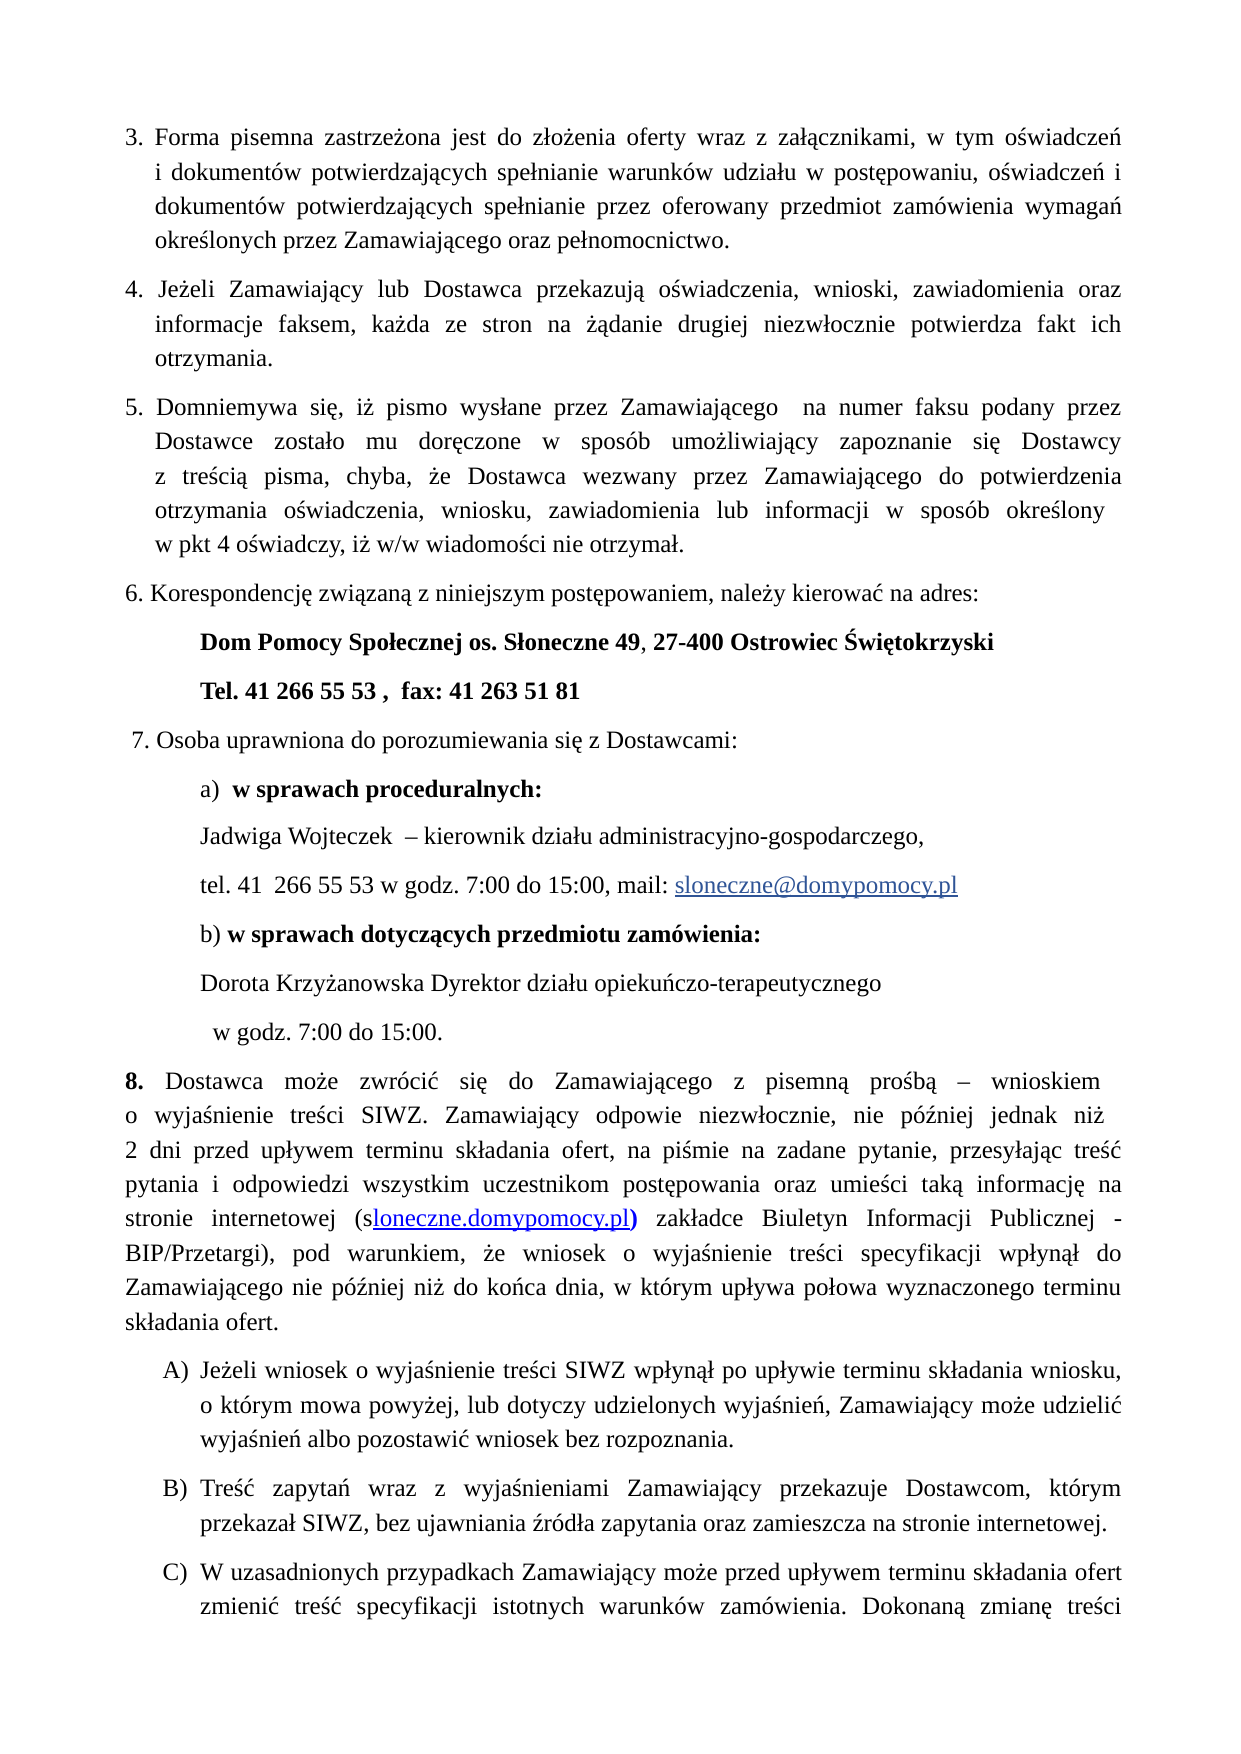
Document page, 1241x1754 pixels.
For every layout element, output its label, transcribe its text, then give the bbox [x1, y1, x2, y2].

list Treść zapytań wraz z wyjaśnieniami Zamawiający przekazuje Dostawcom, którym przekazał SIWZ, bez ujawniania źródła zapytania oraz zamieszcza na stronie internetowej. [162, 1469, 1122, 1538]
text Dorota Krzyżanowska Dyrektor działu opiekuńczo-terapeutycznego [200, 964, 1122, 998]
list W uzasadnionych przypadkach Zamawiający może przed upływem terminu składania ofert zmienić treść specyfikacji istotnych warunków zamówienia. Dokonaną zmianę treści [162, 1552, 1122, 1621]
list a) w sprawach proceduralnych: [162, 770, 1122, 804]
text tel. 41 266 55 53 w godz. 7:00 do 15:00, mail: sloneczne@domypomocy.pl [200, 866, 1122, 900]
text w godz. 7:00 do 15:00. [200, 1013, 1122, 1047]
text Tel. 41 266 55 53 , fax: 41 263 51 81 [200, 672, 1122, 707]
text Dom Pomocy Społecznej os. Słoneczne 49, 27-400 Ostrowiec Świętokrzyski [200, 623, 1122, 658]
text 5. Domniemywa się, iż pismo wysłane przez Zamawiającego na numer faksu podany przez Dostawce zostało mu doręczone w sposób umożliwiający zapoznanie się Dostawcy z treścią pisma, chyba, że Dostawca wezwany przez Zamawiającego do potwierdzenia otrzymania oświadczenia, wniosku, zawiadomienia lub informacji w sposób określony w pkt 4 oświadczy, iż w/w wiadomości nie otrzymał. [125, 388, 1122, 560]
list Jeżeli wniosek o wyjaśnienie treści SIWZ wpłynął po upływie terminu składania wniosku, o którym mowa powyżej, lub dotyczy udzielonych wyjaśnień, Zamawiający może udzielić wyjaśnień albo pozostawić wniosek bez rozpoznania. [162, 1351, 1122, 1454]
text 8. Dostawca może zwrócić się do Zamawiającego z pisemną prośbą – wnioskiem o wyjaśnienie treści SIWZ. Zamawiający odpowie niezwłocznie, nie później jednak niż 2 dni przed upływem terminu składania ofert, na piśmie na zadane pytanie, przesyłając treść pytania i odpowiedzi wszystkim uczestnikom postępowania oraz umieści taką informację na stronie internetowej (sloneczne.domypomocy.pl) zakładce Biuletyn Informacji Publicznej - BIP/Przetargi), pod warunkiem, że wniosek o wyjaśnienie treści specyfikacji wpłynął do Zamawiającego nie później niż do końca dnia, w którym upływa połowa wyznaczonego terminu składania ofert. [125, 1062, 1122, 1337]
text 6. Korespondencję związaną z niniejszym postępowaniem, należy kierować na adres: [125, 574, 1122, 609]
text 3. Forma pisemna zastrzeżona jest do złożenia oferty wraz z załącznikami, w tym oświadczeń i dokumentów potwierdzających spełnianie warunków udziału w postępowaniu, oświadczeń i dokumentów potwierdzających spełnianie przez oferowany przedmiot zamówienia wymagań określonych przez Zamawiającego oraz pełnomocnictwo. [125, 118, 1122, 256]
text Jadwiga Wojteczek – kierownik działu administracyjno-gospodarczego, [200, 817, 1122, 851]
text 7. Osoba uprawniona do porozumiewania się z Dostawcami: [125, 721, 1122, 756]
text 4. Jeżeli Zamawiający lub Dostawca przekazują oświadczenia, wnioski, zawiadomienia oraz informacje faksem, każda ze stron na żądanie drugiej niezwłocznie potwierdza fakt ich otrzymania. [125, 270, 1122, 373]
text b) w sprawach dotyczących przedmiotu zamówienia: [200, 915, 1122, 949]
